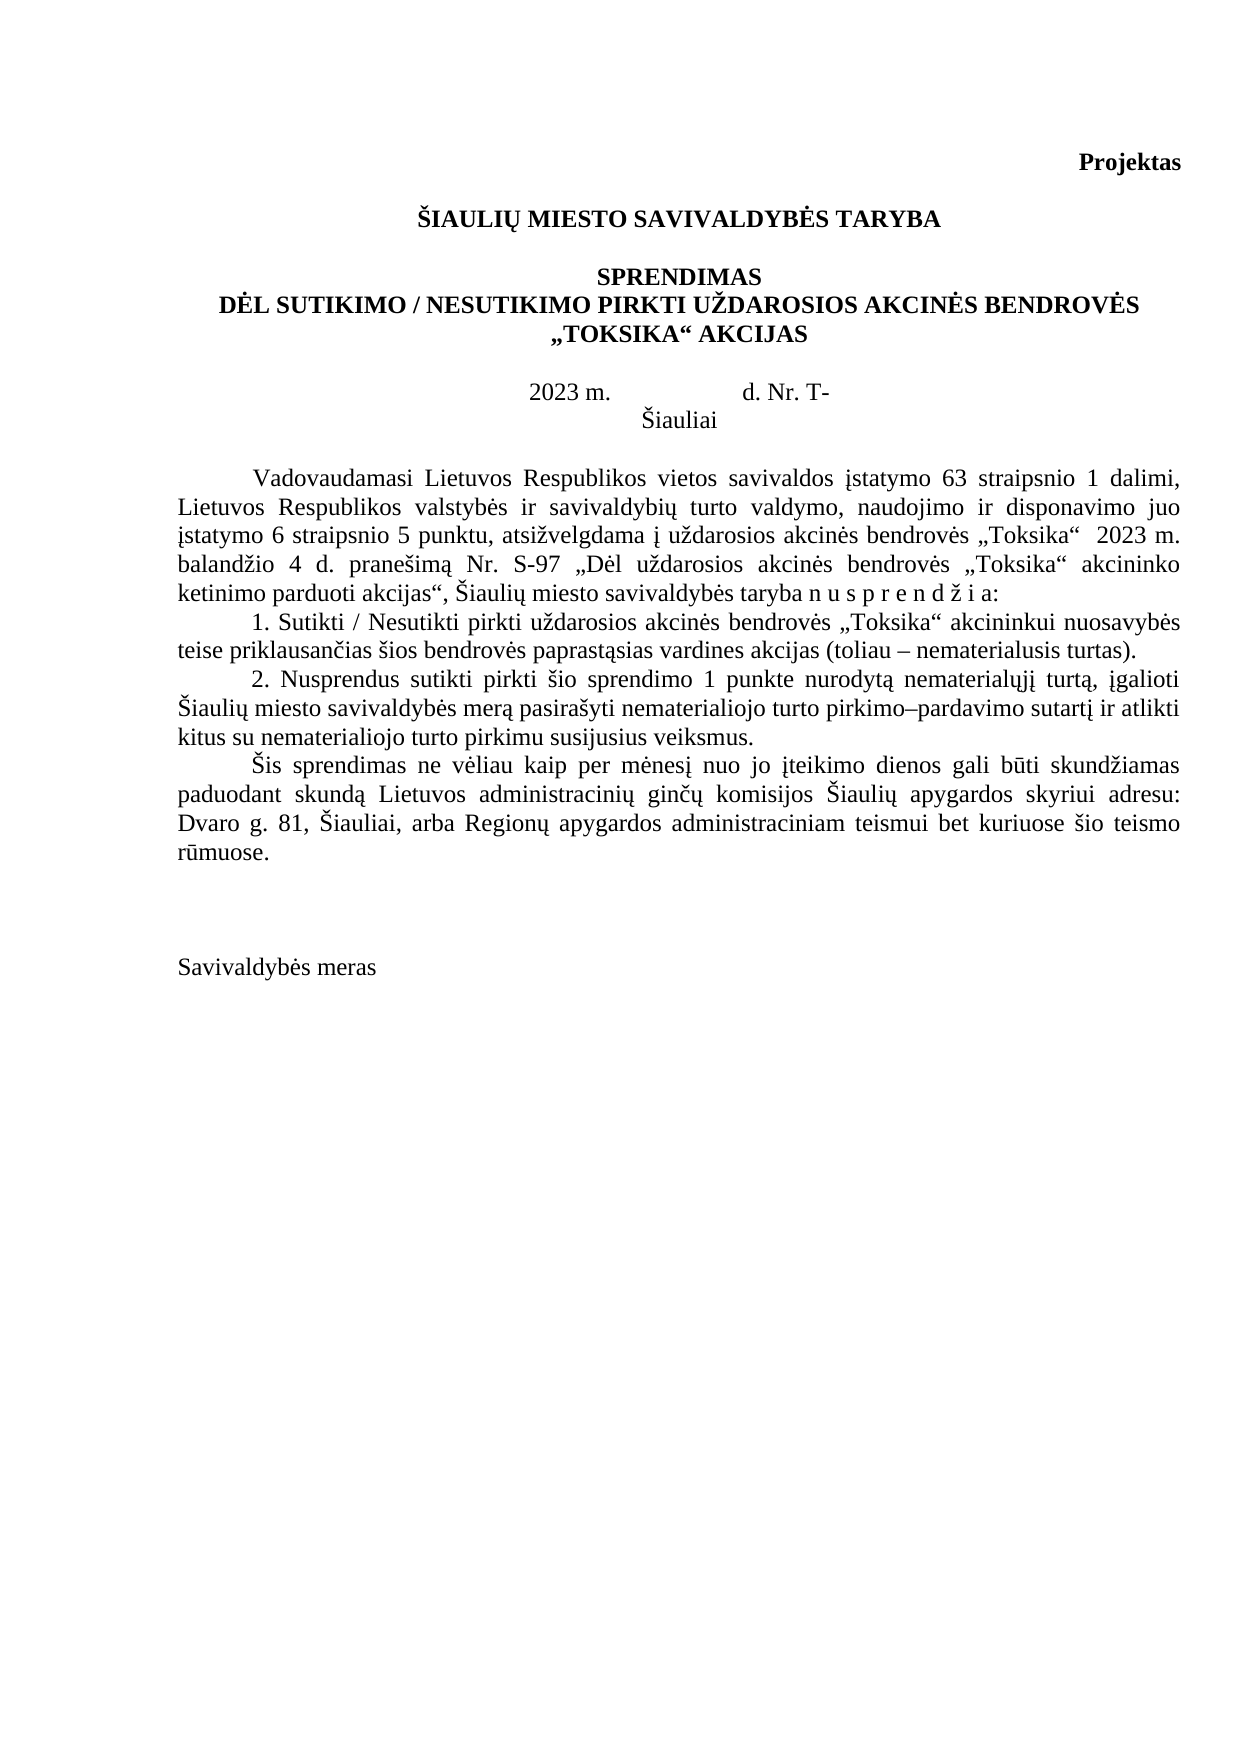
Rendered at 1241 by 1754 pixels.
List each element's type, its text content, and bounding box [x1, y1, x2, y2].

text Vadovaudamasi Lietuvos Respublikos vietos savivaldos įstatymo 63 straipsnio 1 dalimi, Lietuvos Respublikos valstybės ir savivaldybių turto valdymo, naudojimo ir disponavimo juo įstatymo 6 straipsnio 5 punktu, atsižvelgdama į uždarosios akcinės bendrovės „Toksika“ 2023 m. balandžio 4 d. pranešimą Nr. S-97 „Dėl uždarosios akcinės bendrovės „Toksika“ akcininko ketinimo parduoti akcijas“, Šiaulių miesto savivaldybės taryba n u s p r e n d ž i a: [177, 463, 1181, 607]
text ŠIAULIŲ MIESTO SAVIVALDYBĖS TARYBA [177, 204, 1181, 233]
text 2. Nusprendus sutikti pirkti šio sprendimo 1 punkte nurodytą nematerialųjį turtą, įgalioti Šiaulių miesto savivaldybės merą pasirašyti nematerialiojo turto pirkimo–pardavimo sutartį ir atlikti kitus su nematerialiojo turto pirkimu susijusius veiksmus. [177, 664, 1181, 751]
text 2023 m. d. Nr. T- [177, 377, 1181, 406]
text Šis sprendimas ne vėliau kaip per mėnesį nuo jo įteikimo dienos gali būti skundžiamas paduodant skundą Lietuvos administracinių ginčų komisijos Šiaulių apygardos skyriui adresu: Dvaro g. 81, Šiauliai, arba Regionų apygardos administraciniam teismui bet kuriuose šio teismo rūmuose. [177, 751, 1181, 866]
text Savivaldybės meras [177, 952, 1181, 981]
text 1. Sutikti / Nesutikti pirkti uždarosios akcinės bendrovės „Toksika“ akcininkui nuosavybės teise priklausančias šios bendrovės paprastąsias vardines akcijas (toliau – nematerialusis turtas). [177, 607, 1181, 664]
text Projektas [177, 147, 1181, 176]
text DĖL SUTIKIMO / NESUTIKIMO PIRKTI UŽDAROSIOS AKCINĖS BENDROVĖS „TOKSIKA“ AKCIJAS [177, 291, 1181, 348]
text SPRENDIMAS [177, 262, 1181, 291]
text Šiauliai [177, 406, 1181, 434]
